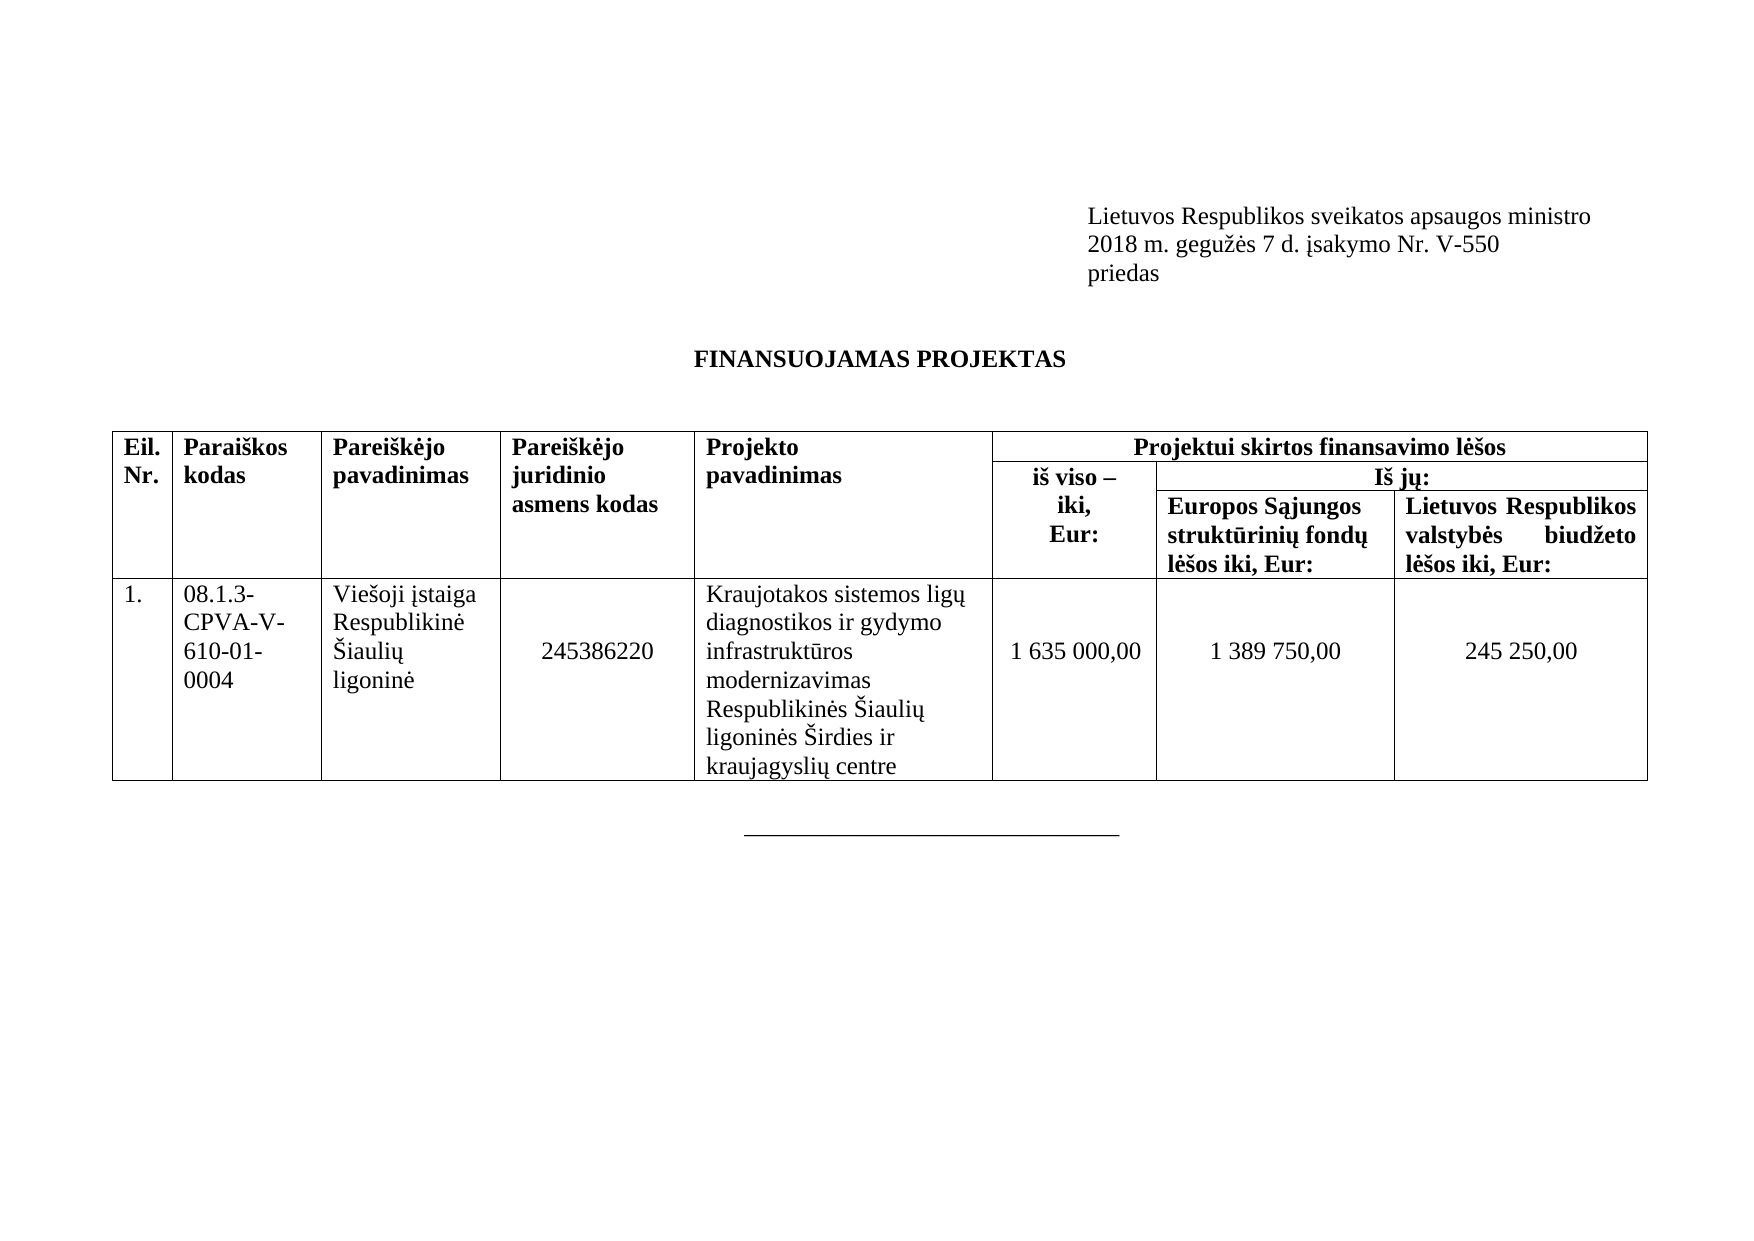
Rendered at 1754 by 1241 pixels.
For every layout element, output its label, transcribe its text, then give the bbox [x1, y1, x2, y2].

text ______________________________ [112, 810, 1648, 838]
text Lietuvos Respublikos sveikatos apsaugos ministro [112, 201, 1648, 229]
table_cell Lietuvos Respublikos valstybės biudžeto lėšos iki, Eur: [1395, 491, 1647, 578]
table_cell Europos Sąjungos struktūrinių fondų lėšos iki, Eur: [1157, 491, 1394, 578]
table_cell Iš jų: [1157, 462, 1647, 490]
table_cell 245 250,00 [1395, 579, 1647, 780]
table_cell 1. [113, 579, 172, 780]
table_header Projekto pavadinimas [695, 432, 992, 578]
table_header Pareiškėjo juridinio asmens kodas [501, 432, 694, 578]
text priedas [112, 258, 1648, 287]
table_cell 08.1.3-CPVA-V-610-01-0004 [173, 579, 321, 780]
table_cell 245386220 [501, 579, 694, 780]
table_cell 1 635 000,00 [993, 579, 1156, 780]
table_header Eil. Nr. [113, 432, 172, 578]
table_cell Kraujotakos sistemos ligų diagnostikos ir gydymo infrastruktūros modernizavimas Respublikinės Šiaulių ligoninės Širdies ir kraujagyslių centre [695, 579, 992, 780]
table_header Projektui skirtos finansavimo lėšos [993, 432, 1647, 461]
text 2018 m. gegužės 7 d. įsakymo Nr. V-550 [112, 229, 1648, 258]
table_header Paraiškos kodas [173, 432, 321, 578]
table_cell iš viso – iki, Eur: [993, 462, 1156, 578]
text FINANSUOJAMAS PROJEKTAS [112, 344, 1648, 373]
table_cell 1 389 750,00 [1157, 579, 1394, 780]
table_cell Viešoji įstaiga Respublikinė Šiaulių ligoninė [322, 579, 500, 780]
table_header Pareiškėjo pavadinimas [322, 432, 500, 578]
